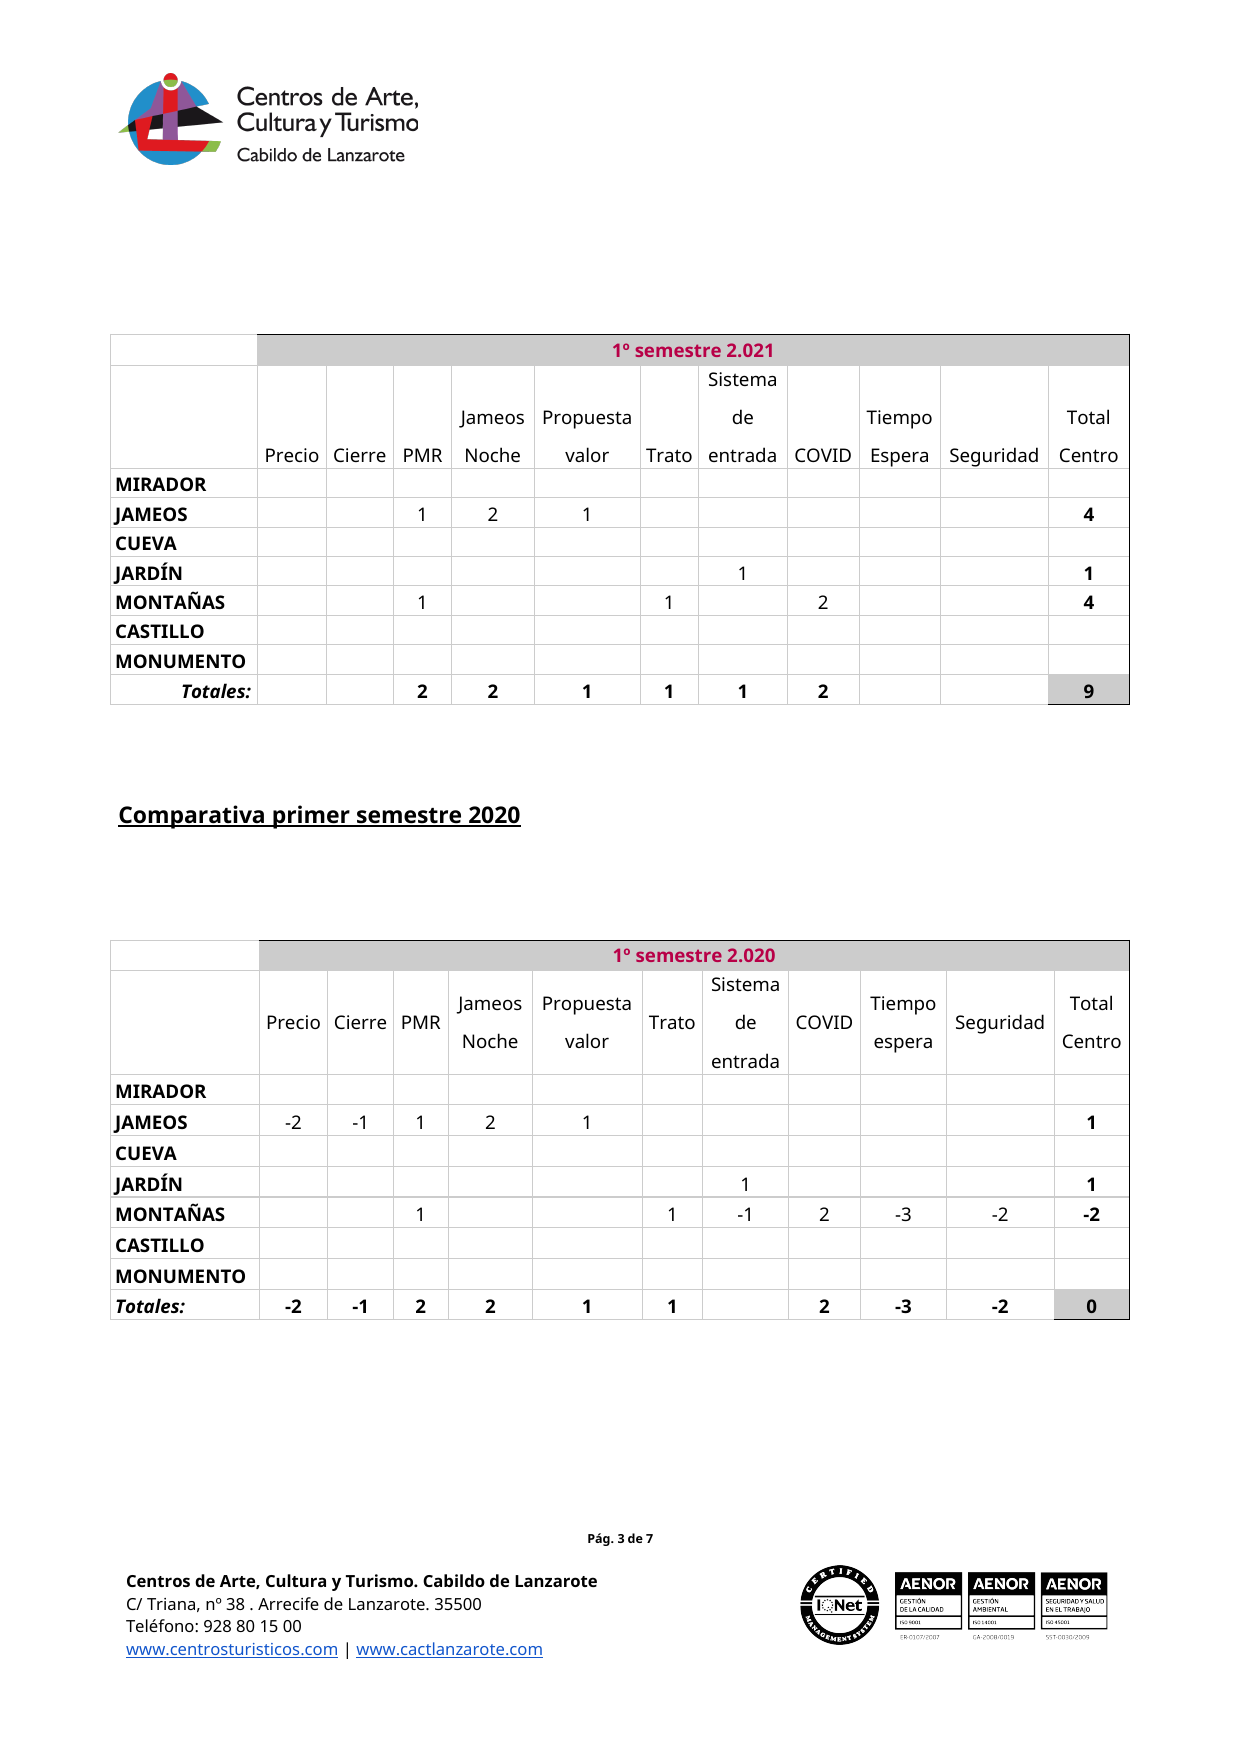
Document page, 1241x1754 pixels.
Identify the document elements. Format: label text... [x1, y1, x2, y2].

table_cell [643, 1136, 702, 1166]
table_cell [643, 1075, 702, 1104]
table_cell 1 [643, 1198, 702, 1227]
table_cell [703, 1136, 788, 1166]
table_cell [641, 616, 698, 644]
table_cell [699, 645, 787, 673]
table_cell [394, 616, 451, 644]
table_cell [533, 1075, 642, 1104]
text Comparativa primer semestre 2020 [118, 799, 1122, 830]
table_cell 1 [641, 586, 698, 615]
table_cell -3 [861, 1198, 946, 1227]
table_cell [327, 469, 393, 497]
table_cell Propuesta valor [533, 971, 642, 1073]
table_cell [703, 1290, 788, 1319]
table_cell [258, 469, 326, 497]
table_cell [535, 616, 640, 644]
table_cell 1 [394, 498, 451, 527]
table_cell CUEVA [111, 1136, 259, 1166]
table_cell Trato [643, 971, 702, 1073]
table_header [111, 335, 257, 365]
table_cell [328, 1198, 393, 1227]
table_cell Cierre [328, 971, 393, 1073]
table_cell [643, 1228, 702, 1258]
table_cell CASTILLO [111, 616, 257, 644]
table_cell [1049, 616, 1129, 644]
table_cell Jameos Noche [449, 971, 532, 1073]
table_cell [860, 645, 940, 673]
table_cell [947, 1228, 1054, 1258]
table_cell JAMEOS [111, 498, 257, 527]
table_cell [328, 1259, 393, 1288]
table_cell [327, 557, 393, 585]
table_cell MONTAÑAS [111, 586, 257, 615]
picture [118, 73, 418, 165]
table_cell -2 [260, 1105, 327, 1135]
table_cell 2 [449, 1105, 532, 1135]
table_cell [394, 1259, 448, 1288]
table_cell [258, 557, 326, 585]
table_cell 9 [1049, 675, 1129, 704]
table_cell 1 [699, 675, 787, 704]
table_cell [394, 1075, 448, 1104]
table_header [111, 941, 259, 970]
table_cell [641, 528, 698, 556]
table_cell -1 [328, 1290, 393, 1319]
table_header 1º semestre 2.020 [260, 941, 1129, 970]
table_cell [947, 1075, 1054, 1104]
table_cell [789, 1136, 860, 1166]
table_cell 2 [788, 675, 859, 704]
table_cell [699, 469, 787, 497]
table_cell [641, 645, 698, 673]
table_cell 1 [1049, 557, 1129, 585]
table_cell [699, 586, 787, 615]
table_cell 1 [533, 1290, 642, 1319]
table_cell [789, 1228, 860, 1258]
table_cell [260, 1198, 327, 1227]
table_cell [533, 1198, 642, 1227]
table_cell Tiempo Espera [860, 366, 940, 468]
table_cell [699, 528, 787, 556]
table_cell 1 [1055, 1167, 1129, 1196]
table_cell [643, 1105, 702, 1135]
table_cell 2 [449, 1290, 532, 1319]
table_cell 1 [394, 1105, 448, 1135]
table_cell Total Centro [1055, 971, 1129, 1073]
table_cell [941, 528, 1048, 556]
table_cell [533, 1167, 642, 1196]
table_cell [452, 616, 534, 644]
table_cell [258, 586, 326, 615]
table_cell [941, 645, 1048, 673]
table_cell [449, 1167, 532, 1196]
table_cell Total Centro [1049, 366, 1129, 468]
table_cell [1055, 1259, 1129, 1288]
table_cell -2 [947, 1290, 1054, 1319]
table_cell [861, 1228, 946, 1258]
table_cell [394, 469, 451, 497]
table_cell [394, 1136, 448, 1166]
table_cell COVID [788, 366, 859, 468]
table_cell 4 [1049, 586, 1129, 615]
table_cell 2 [452, 498, 534, 527]
table_cell 1 [394, 586, 451, 615]
table_cell [327, 645, 393, 673]
table_cell [394, 528, 451, 556]
table_cell [860, 557, 940, 585]
table_cell [861, 1075, 946, 1104]
table_cell [861, 1259, 946, 1288]
table_cell [535, 645, 640, 673]
table_cell [394, 1167, 448, 1196]
table_cell [1055, 1136, 1129, 1166]
table_cell [258, 498, 326, 527]
table_cell 1 [394, 1198, 448, 1227]
table_cell [327, 498, 393, 527]
table_cell [860, 586, 940, 615]
table_cell [327, 616, 393, 644]
table_cell [1055, 1228, 1129, 1258]
table_cell [535, 557, 640, 585]
table_cell COVID [789, 971, 860, 1073]
table_cell [260, 1075, 327, 1104]
table_cell Seguridad [941, 366, 1048, 468]
table_cell [258, 645, 326, 673]
table_cell [703, 1075, 788, 1104]
table_cell [703, 1105, 788, 1135]
table_cell 2 [452, 675, 534, 704]
table_cell PMR [394, 366, 451, 468]
table_cell [947, 1259, 1054, 1288]
table_cell Tiempo espera [861, 971, 946, 1073]
table_cell JARDÍN [111, 1167, 259, 1196]
table_cell [788, 528, 859, 556]
table_cell 1 [535, 675, 640, 704]
table_cell [861, 1105, 946, 1135]
table_cell [789, 1167, 860, 1196]
table_cell [860, 469, 940, 497]
table_cell PMR [394, 971, 448, 1073]
table_cell [643, 1259, 702, 1288]
table_cell [788, 498, 859, 527]
table_cell [452, 586, 534, 615]
table_cell [260, 1228, 327, 1258]
table_cell [452, 469, 534, 497]
table_cell [941, 616, 1048, 644]
table_cell JARDÍN [111, 557, 257, 585]
table_cell 1 [641, 675, 698, 704]
table_cell [258, 528, 326, 556]
table_cell 1 [535, 498, 640, 527]
table_cell 2 [394, 1290, 448, 1319]
table_cell [533, 1136, 642, 1166]
table_cell [699, 498, 787, 527]
table_cell [641, 469, 698, 497]
table_cell CUEVA [111, 528, 257, 556]
table_header 1º semestre 2.021 [258, 335, 1129, 365]
table_cell [111, 366, 257, 468]
table_cell [328, 1136, 393, 1166]
table_cell [947, 1167, 1054, 1196]
table_cell [327, 528, 393, 556]
table_cell [941, 469, 1048, 497]
table_cell Cierre [327, 366, 393, 468]
table_cell [703, 1259, 788, 1288]
table_cell 1 [643, 1290, 702, 1319]
table_cell [1049, 645, 1129, 673]
table_cell [327, 586, 393, 615]
table_cell 1 [699, 557, 787, 585]
table_cell [535, 586, 640, 615]
table_cell [789, 1075, 860, 1104]
table_cell [533, 1228, 642, 1258]
table_cell 1 [703, 1167, 788, 1196]
table_cell [941, 557, 1048, 585]
table_cell [788, 469, 859, 497]
table_cell [260, 1136, 327, 1166]
table_cell [449, 1228, 532, 1258]
table_cell MONTAÑAS [111, 1198, 259, 1227]
table_cell -3 [861, 1290, 946, 1319]
table_cell MIRADOR [111, 1075, 259, 1104]
table_cell [449, 1075, 532, 1104]
table_cell [643, 1167, 702, 1196]
table_cell [260, 1167, 327, 1196]
table_cell [258, 616, 326, 644]
table_cell 0 [1055, 1290, 1129, 1319]
table_cell [947, 1136, 1054, 1166]
table_cell [641, 498, 698, 527]
table_cell [860, 675, 940, 704]
table_cell 4 [1049, 498, 1129, 527]
table_cell [394, 1228, 448, 1258]
table_cell 1 [533, 1105, 642, 1135]
table_cell [788, 645, 859, 673]
table_cell [941, 675, 1048, 704]
table_cell Sistema de entrada [703, 971, 788, 1073]
table_cell [789, 1105, 860, 1135]
table_cell MONUMENTO [111, 1259, 259, 1288]
table_cell -2 [1055, 1198, 1129, 1227]
table_cell [860, 616, 940, 644]
table_cell Precio [258, 366, 326, 468]
table_cell Seguridad [947, 971, 1054, 1073]
table_cell [1055, 1075, 1129, 1104]
table_cell [533, 1259, 642, 1288]
table_cell [449, 1259, 532, 1288]
table_cell [327, 675, 393, 704]
table_cell [111, 971, 259, 1073]
table_cell [860, 528, 940, 556]
table_cell [449, 1136, 532, 1166]
table_cell [328, 1075, 393, 1104]
table_cell MIRADOR [111, 469, 257, 497]
table_cell Sistema de entrada [699, 366, 787, 468]
table_cell [941, 498, 1048, 527]
table_cell [260, 1259, 327, 1288]
table_cell [788, 557, 859, 585]
table_cell Totales: [111, 675, 257, 704]
table_cell [861, 1167, 946, 1196]
table_cell 2 [394, 675, 451, 704]
table_cell CASTILLO [111, 1228, 259, 1258]
table_cell [1049, 469, 1129, 497]
table_cell Jameos Noche [452, 366, 534, 468]
picture [800, 1565, 1108, 1645]
table_cell [394, 557, 451, 585]
table_cell [788, 616, 859, 644]
table_cell [328, 1167, 393, 1196]
table_cell [328, 1228, 393, 1258]
table_cell 1 [1055, 1105, 1129, 1135]
table_cell [641, 557, 698, 585]
table_cell 2 [789, 1198, 860, 1227]
table_cell [452, 557, 534, 585]
table_cell -1 [703, 1198, 788, 1227]
table_cell [535, 528, 640, 556]
table_cell [860, 498, 940, 527]
table_cell [452, 645, 534, 673]
table_cell [861, 1136, 946, 1166]
table_cell [452, 528, 534, 556]
table_cell [947, 1105, 1054, 1135]
table_cell [789, 1259, 860, 1288]
table_cell [449, 1198, 532, 1227]
table_cell [258, 675, 326, 704]
table_cell [699, 616, 787, 644]
table_cell [394, 645, 451, 673]
table_cell Propuesta valor [535, 366, 640, 468]
table_cell [535, 469, 640, 497]
table_cell -2 [947, 1198, 1054, 1227]
table_cell [703, 1228, 788, 1258]
table_cell [1049, 528, 1129, 556]
table_cell MONUMENTO [111, 645, 257, 673]
table_cell -1 [328, 1105, 393, 1135]
table_cell Trato [641, 366, 698, 468]
table_cell JAMEOS [111, 1105, 259, 1135]
table_cell Totales: [111, 1290, 259, 1319]
table_cell 2 [789, 1290, 860, 1319]
table_cell -2 [260, 1290, 327, 1319]
table_cell Precio [260, 971, 327, 1073]
table_cell [941, 586, 1048, 615]
table_cell 2 [788, 586, 859, 615]
